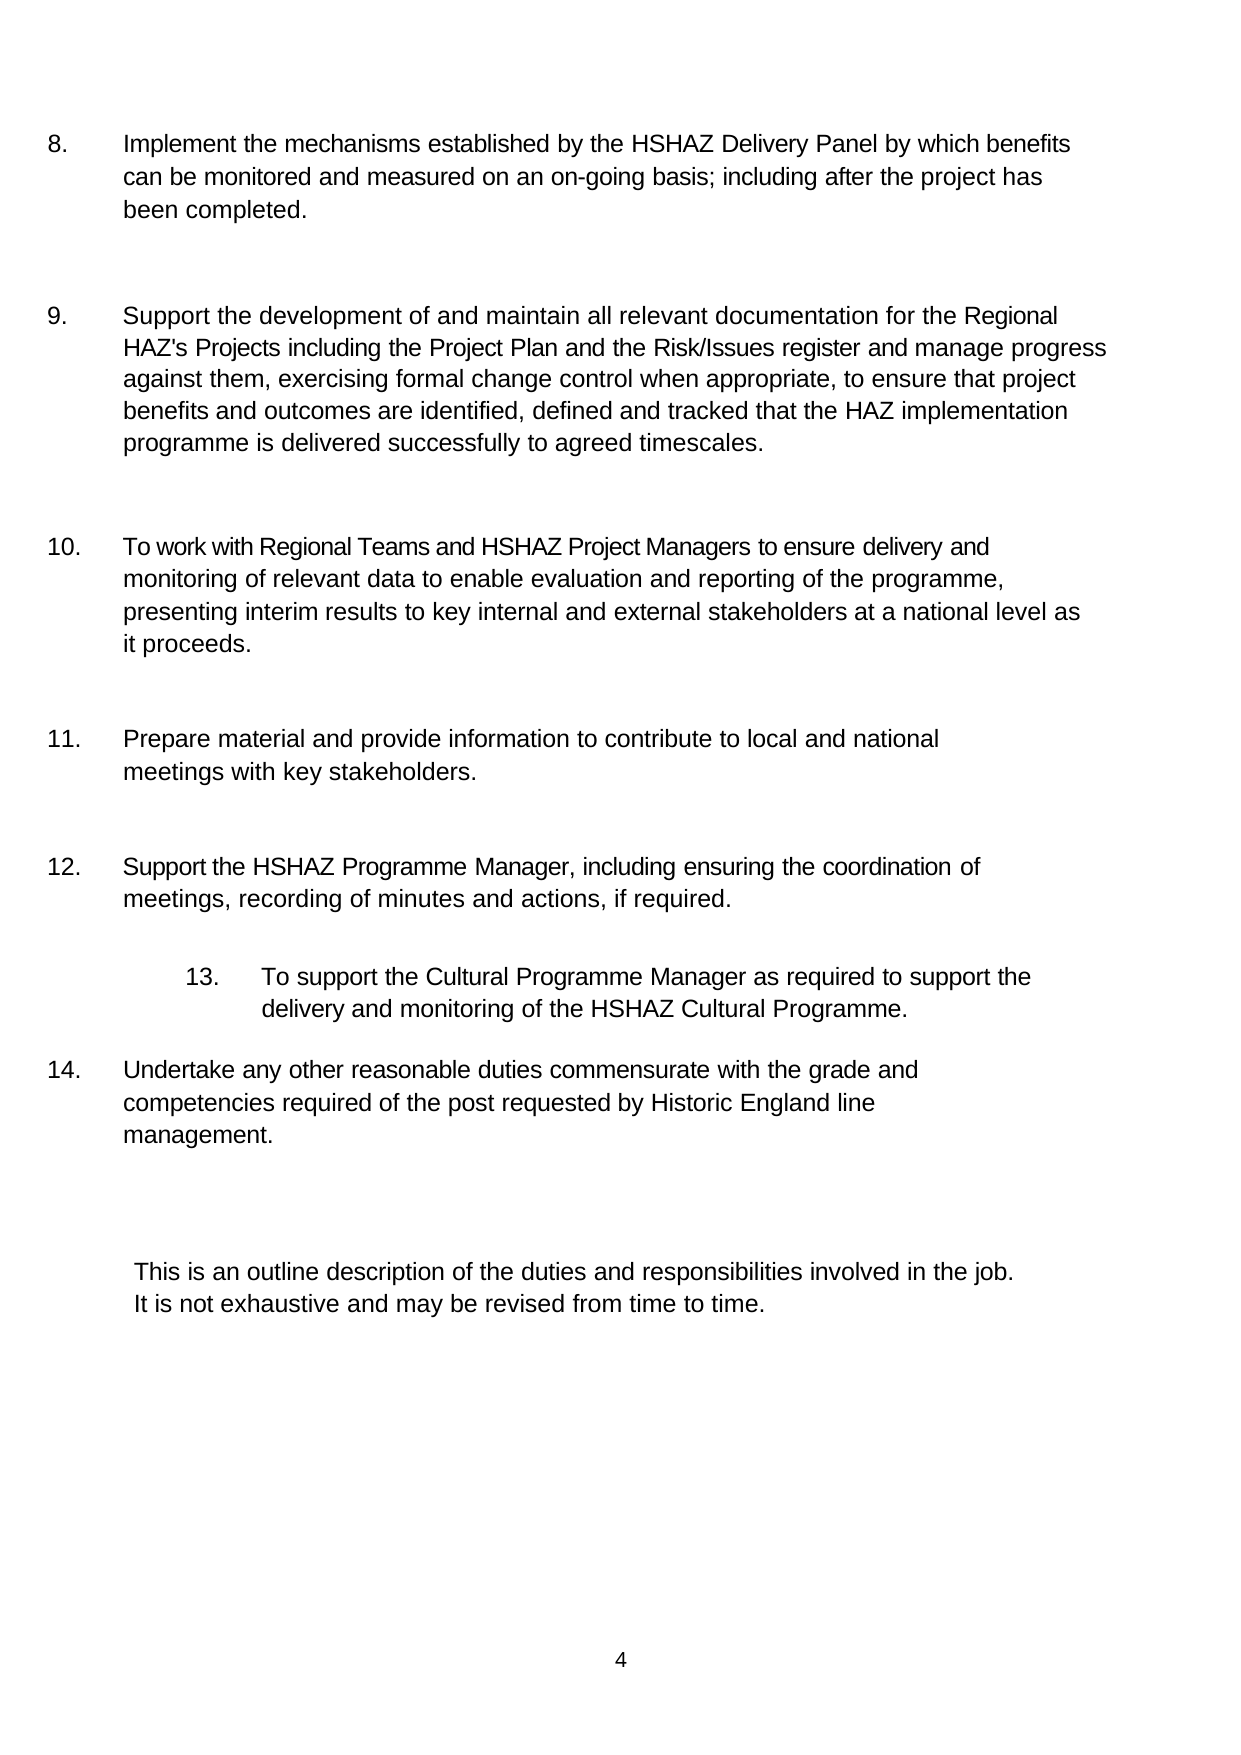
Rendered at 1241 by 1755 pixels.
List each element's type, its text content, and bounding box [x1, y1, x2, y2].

list To work with Regional Teams and HSHAZ Project Managers to ensure delivery and monitoring of relevant data to enable evaluation and reporting of the programme, presenting interim results to key internal and external stakeholders at a national level as it proceeds. [47, 532, 1089, 658]
list Support the HSHAZ Programme Manager, including ensuring the coordination of meetings, recording of minutes and actions, if required. [47, 852, 1075, 913]
list Implement the mechanisms established by the HSHAZ Delivery Panel by which benefits can be monitored and measured on an on-going basis; including after the project has been completed. [47, 129, 1091, 223]
list Prepare material and provide information to contribute to local and national meetings with key stakeholders. [47, 724, 1034, 785]
list To support the Cultural Programme Manager as required to support the delivery and monitoring of the HSHAZ Cultural Programme. [185, 962, 1067, 1023]
list Undertake any other reasonable duties commensurate with the grade and competencies required of the post requested by Historic England line management. [47, 1056, 1009, 1149]
text This is an outline description of the duties and responsibilities involved in the job. It is not exhaustive and may be revised from time to time. [133, 1257, 1034, 1318]
list Support the development of and maintain all relevant documentation for the Regional HAZ's Projects including the Project Plan and the Risk/Issues register and manage progress against them, exercising formal change control when appropriate, to ensure that project benefits and outcomes are identified, defined and tracked that the HAZ implementation programme is delivered successfully to agreed timescales. [47, 301, 1116, 457]
